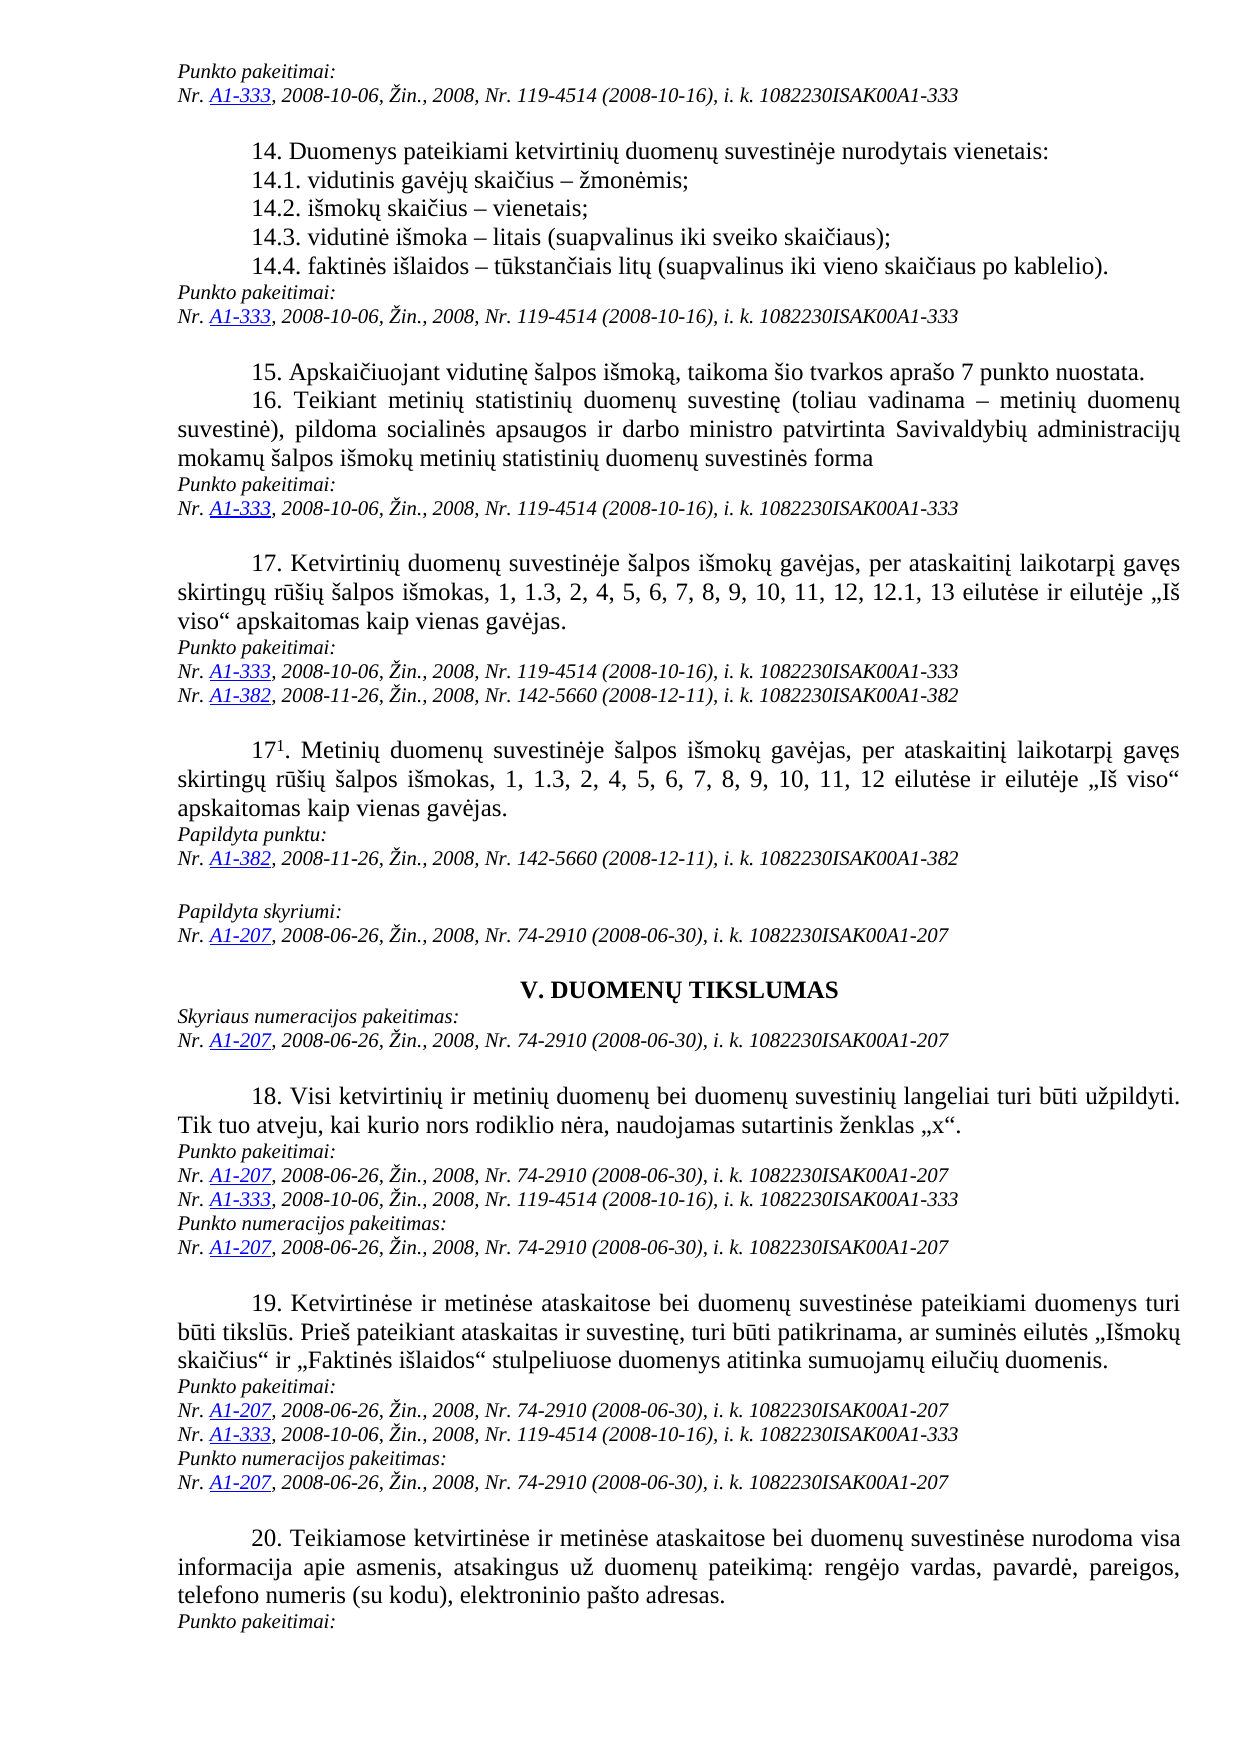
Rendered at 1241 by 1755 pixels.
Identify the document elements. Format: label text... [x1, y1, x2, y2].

text Nr. A1-333, 2008-10-06, Žin., 2008, Nr. 119-4514 (2008-10-16), i. k. 1082230ISAK00A1-333 [177, 496, 1181, 520]
text 19. Ketvirtinėse ir metinėse ataskaitose bei duomenų suvestinėse pateikiami duomenys turi būti tikslūs. Prieš pateikiant ataskaitas ir suvestinę, turi būti patikrinama, ar suminės eilutės „Išmokų skaičius“ ir „Faktinės išlaidos“ stulpeliuose duomenys atitinka sumuojamų eilučių duomenis. [177, 1288, 1181, 1374]
text 17. Ketvirtinių duomenų suvestinėje šalpos išmokų gavėjas, per ataskaitinį laikotarpį gavęs skirtingų rūšių šalpos išmokas, 1, 1.3, 2, 4, 5, 6, 7, 8, 9, 10, 11, 12, 12.1, 13 eilutėse ir eilutėje „Iš viso“ apskaitomas kaip vienas gavėjas. [177, 548, 1181, 635]
text 14.2. išmokų skaičius – vienetais; [177, 193, 1181, 222]
text Punkto pakeitimai: [177, 635, 1181, 659]
text Punkto pakeitimai: [177, 59, 1181, 83]
text Nr. A1-333, 2008-10-06, Žin., 2008, Nr. 119-4514 (2008-10-16), i. k. 1082230ISAK00A1-333 [177, 83, 1181, 107]
text Nr. A1-333, 2008-10-06, Žin., 2008, Nr. 119-4514 (2008-10-16), i. k. 1082230ISAK00A1-333 [177, 1187, 1181, 1211]
text Skyriaus numeracijos pakeitimas: [177, 1004, 1181, 1028]
text 15. Apskaičiuojant vidutinę šalpos išmoką, taikoma šio tvarkos aprašo 7 punkto nuostata. [177, 357, 1181, 385]
text V. DUOMENŲ TIKSLUMAS [177, 976, 1181, 1004]
text Nr. A1-207, 2008-06-26, Žin., 2008, Nr. 74-2910 (2008-06-30), i. k. 1082230ISAK00A1-207 [177, 1470, 1181, 1494]
text 14. Duomenys pateikiami ketvirtinių duomenų suvestinėje nurodytais vienetais: [177, 136, 1181, 165]
text Nr. A1-207, 2008-06-26, Žin., 2008, Nr. 74-2910 (2008-06-30), i. k. 1082230ISAK00A1-207 [177, 1235, 1181, 1259]
text Punkto numeracijos pakeitimas: [177, 1446, 1181, 1470]
text Punkto pakeitimai: [177, 1609, 1181, 1633]
text Nr. A1-207, 2008-06-26, Žin., 2008, Nr. 74-2910 (2008-06-30), i. k. 1082230ISAK00A1-207 [177, 1163, 1181, 1187]
text Punkto pakeitimai: [177, 1139, 1181, 1163]
text Nr. A1-333, 2008-10-06, Žin., 2008, Nr. 119-4514 (2008-10-16), i. k. 1082230ISAK00A1-333 [177, 659, 1181, 683]
text Punkto numeracijos pakeitimas: [177, 1211, 1181, 1235]
text Papildyta punktu: [177, 822, 1181, 846]
text 171. Metinių duomenų suvestinėje šalpos išmokų gavėjas, per ataskaitinį laikotarpį gavęs skirtingų rūšių šalpos išmokas, 1, 1.3, 2, 4, 5, 6, 7, 8, 9, 10, 11, 12 eilutėse ir eilutėje „Iš viso“ apskaitomas kaip vienas gavėjas. [177, 736, 1181, 822]
text Nr. A1-207, 2008-06-26, Žin., 2008, Nr. 74-2910 (2008-06-30), i. k. 1082230ISAK00A1-207 [177, 923, 1181, 947]
text 14.1. vidutinis gavėjų skaičius – žmonėmis; [177, 165, 1181, 193]
text Punkto pakeitimai: [177, 1374, 1181, 1398]
text Punkto pakeitimai: [177, 472, 1181, 496]
text Nr. A1-333, 2008-10-06, Žin., 2008, Nr. 119-4514 (2008-10-16), i. k. 1082230ISAK00A1-333 [177, 1422, 1181, 1446]
text 14.4. faktinės išlaidos – tūkstančiais litų (suapvalinus iki vieno skaičiaus po kablelio). [177, 251, 1181, 280]
text 14.3. vidutinė išmoka – litais (suapvalinus iki sveiko skaičiaus); [177, 222, 1181, 251]
text 18. Visi ketvirtinių ir metinių duomenų bei duomenų suvestinių langeliai turi būti užpildyti. Tik tuo atveju, kai kurio nors rodiklio nėra, naudojamas sutartinis ženklas „x“. [177, 1081, 1181, 1139]
text Papildyta skyriumi: [177, 899, 1181, 923]
text Nr. A1-382, 2008-11-26, Žin., 2008, Nr. 142-5660 (2008-12-11), i. k. 1082230ISAK00A1-382 [177, 846, 1181, 870]
text 20. Teikiamose ketvirtinėse ir metinėse ataskaitose bei duomenų suvestinėse nurodoma visa informacija apie asmenis, atsakingus už duomenų pateikimą: rengėjo vardas, pavardė, pareigos, telefono numeris (su kodu), elektroninio pašto adresas. [177, 1523, 1181, 1609]
text 16. Teikiant metinių statistinių duomenų suvestinę (toliau vadinama – metinių duomenų suvestinė), pildoma socialinės apsaugos ir darbo ministro patvirtinta Savivaldybių administracijų mokamų šalpos išmokų metinių statistinių duomenų suvestinės forma [177, 385, 1181, 472]
text Nr. A1-207, 2008-06-26, Žin., 2008, Nr. 74-2910 (2008-06-30), i. k. 1082230ISAK00A1-207 [177, 1398, 1181, 1422]
text Nr. A1-207, 2008-06-26, Žin., 2008, Nr. 74-2910 (2008-06-30), i. k. 1082230ISAK00A1-207 [177, 1028, 1181, 1052]
text Punkto pakeitimai: [177, 280, 1181, 304]
text Nr. A1-382, 2008-11-26, Žin., 2008, Nr. 142-5660 (2008-12-11), i. k. 1082230ISAK00A1-382 [177, 683, 1181, 707]
text Nr. A1-333, 2008-10-06, Žin., 2008, Nr. 119-4514 (2008-10-16), i. k. 1082230ISAK00A1-333 [177, 304, 1181, 328]
